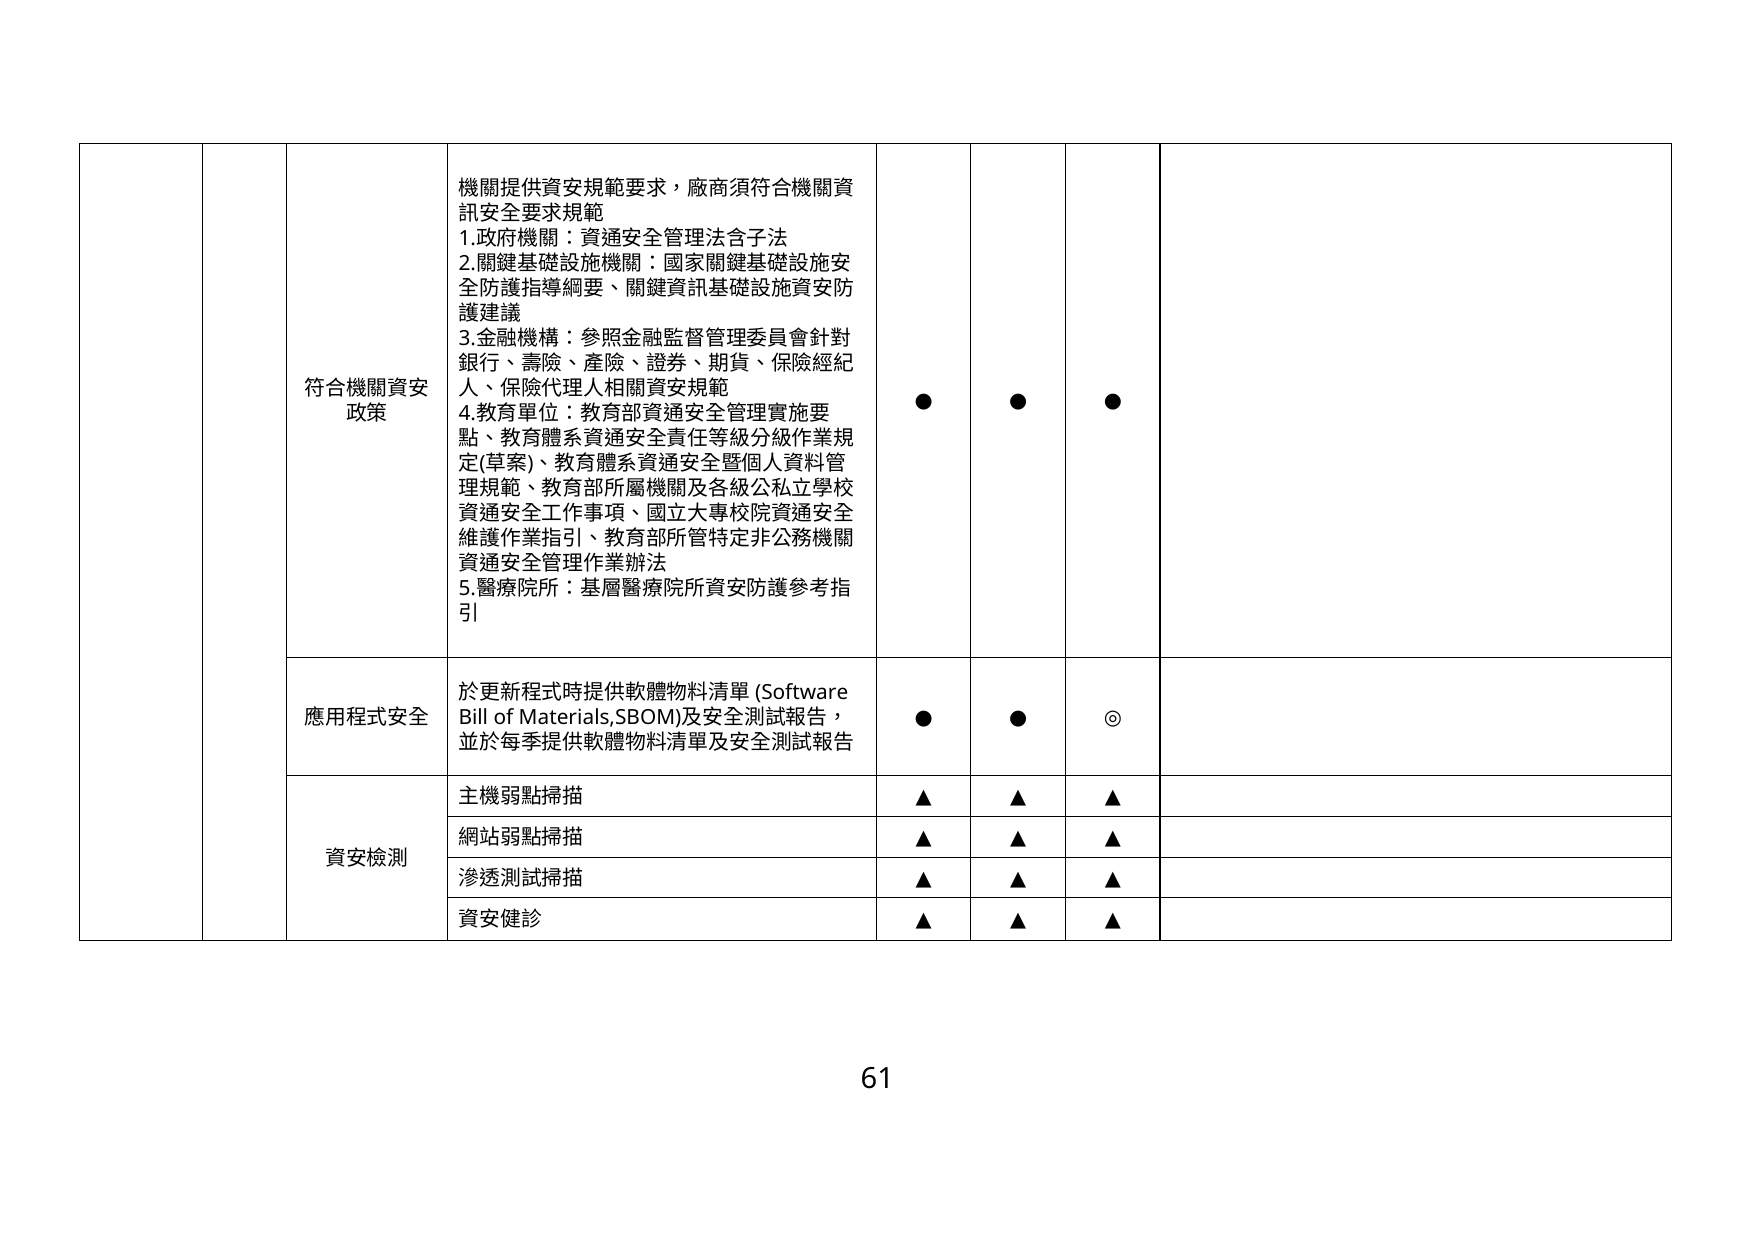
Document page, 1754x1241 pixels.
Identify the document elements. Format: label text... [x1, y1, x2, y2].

table_cell ▲ [971, 898, 1065, 939]
table_cell [1161, 898, 1671, 939]
table_cell ● [877, 658, 970, 775]
table_cell 機關提供資安規範要求，廠商須符合機關資訊安全要求規範 1.政府機關：資通安全管理法含子法 2.關鍵基礎設施機關：國家關鍵基礎設施安全防護指導綱要、關鍵資訊基礎設施資安防護建議 3.金融機構：參照金融監督管理委員會針對銀行、壽險、產險、證券、期貨、保險經紀人、保險代理人相關資安規範 4.教育單位：教育部資通安全管理實施要點、教育體系資通安全責任等級分級作業規定(草案)、教育體系資通安全暨個人資料管理規範、教育部所屬機關及各級公私立學校資通安全工作事項、國立大專校院資通安全維護作業指引、教育部所管特定非公務機關資通安全管理作業辦法 5.醫療院所：基層醫療院所資安防護參考指引 [448, 144, 876, 657]
table_cell ▲ [1066, 776, 1159, 816]
table_cell [1161, 858, 1671, 897]
table_cell [1161, 817, 1671, 857]
table_cell [203, 144, 286, 939]
table_cell ▲ [1066, 817, 1159, 857]
table_cell ▲ [971, 858, 1065, 897]
table_cell ▲ [1066, 858, 1159, 897]
table_cell ● [877, 144, 970, 657]
table_cell [1161, 658, 1671, 775]
table_cell ▲ [971, 776, 1065, 816]
table_cell 於更新程式時提供軟體物料清單 (Software Bill of Materials,SBOM)及安全測試報告，並於每季提供軟體物料清單及安全測試報告 [448, 658, 876, 775]
table_cell ▲ [877, 898, 970, 939]
table_cell 主機弱點掃描 [448, 776, 876, 816]
table_cell ● [1066, 144, 1159, 657]
table_cell ▲ [877, 858, 970, 897]
table_cell ● [971, 144, 1065, 657]
table_cell 資安檢測 [287, 776, 447, 939]
table_cell ▲ [877, 817, 970, 857]
table_cell ◎ [1066, 658, 1159, 775]
table_cell 滲透測試掃描 [448, 858, 876, 897]
table_cell 應用程式安全 [287, 658, 447, 775]
table_cell [1161, 776, 1671, 816]
table_cell [80, 144, 202, 939]
table_cell [1161, 144, 1671, 657]
table_cell ▲ [971, 817, 1065, 857]
table_cell ● [971, 658, 1065, 775]
table_cell 符合機關資安政策 [287, 144, 447, 657]
table_cell 資安健診 [448, 898, 876, 939]
table_cell ▲ [1066, 898, 1159, 939]
table_cell 網站弱點掃描 [448, 817, 876, 857]
table_cell ▲ [877, 776, 970, 816]
